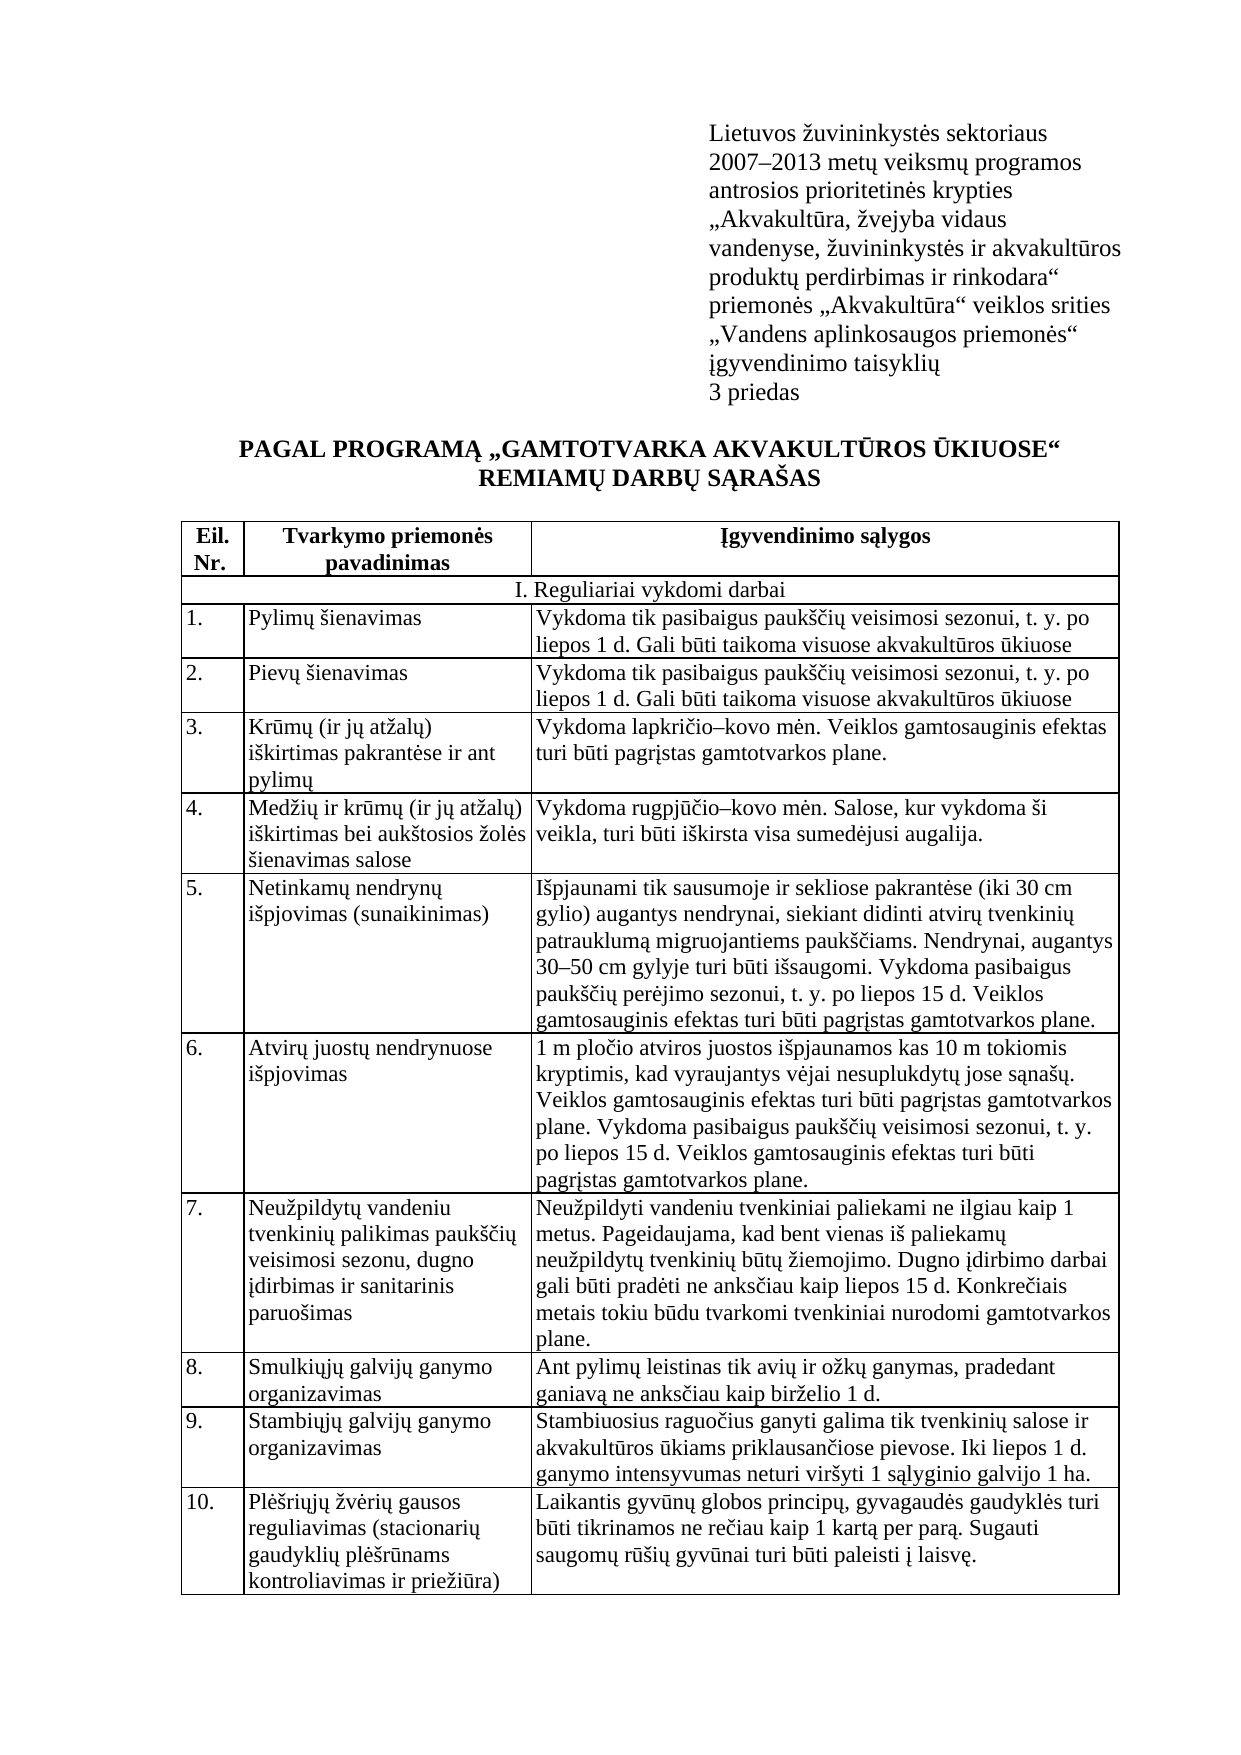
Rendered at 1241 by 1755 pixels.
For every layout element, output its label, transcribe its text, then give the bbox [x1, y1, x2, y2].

table_cell Stambiųjų galvijų ganymo organizavimas [245, 1408, 531, 1487]
text 2007–2013 metų veiksmų programos [177, 147, 1122, 176]
table_cell Vykdoma lapkričio–kovo mėn. Veiklos gamtosauginis efektas turi būti pagrįstas gamtotvarkos plane. [532, 713, 1118, 792]
text „Akvakultūra, žvejyba vidaus [177, 204, 1122, 233]
table_header Eil. Nr. [182, 522, 243, 575]
table_cell Krūmų (ir jų atžalų) iškirtimas pakrantėse ir ant pylimų [245, 713, 531, 792]
text „Vandens aplinkosaugos priemonės“ [177, 319, 1122, 348]
table_cell I. Reguliariai vykdomi darbai [182, 577, 1118, 603]
table_header Įgyvendinimo sąlygos [532, 522, 1118, 575]
text vandenyse, žuvininkystės ir akvakultūros [177, 233, 1122, 262]
table_cell 1. [182, 605, 243, 657]
table_cell 9. [182, 1408, 243, 1487]
text Lietuvos žuvininkystės sektoriaus [709, 118, 1122, 147]
table_cell 1 m pločio atviros juostos išpjaunamos kas 10 m tokiomis kryptimis, kad vyraujantys vėjai nesuplukdytų jose sąnašų. Veiklos gamtosauginis efektas turi būti pagrįstas gamtotvarkos plane. Vykdoma pasibaigus paukščių veisimosi sezonui, t. y. po liepos 15 d. Veiklos gamtosauginis efektas turi būti pagrįstas gamtotvarkos plane. [532, 1034, 1118, 1192]
text antrosios prioritetinės krypties [177, 176, 1122, 204]
table_cell 6. [182, 1034, 243, 1192]
table_cell 5. [182, 874, 243, 1032]
table_cell Vykdoma tik pasibaigus paukščių veisimosi sezonui, t. y. po liepos 1 d. Gali būti taikoma visuose akvakultūros ūkiuose [532, 659, 1118, 711]
text 3 priedas [177, 377, 1122, 406]
table_cell Smulkiųjų galvijų ganymo organizavimas [245, 1353, 531, 1406]
table_cell Neužpildyti vandeniu tvenkiniai paliekami ne ilgiau kaip 1 metus. Pageidaujama, kad bent vienas iš paliekamų neužpildytų tvenkinių būtų žiemojimo. Dugno įdirbimo darbai gali būti pradėti ne anksčiau kaip liepos 15 d. Konkrečiais metais tokiu būdu tvarkomi tvenkiniai nurodomi gamtotvarkos plane. [532, 1194, 1118, 1352]
table_cell Pylimų šienavimas [245, 605, 531, 657]
table_cell Vykdoma rugpjūčio–kovo mėn. Salose, kur vykdoma ši veikla, turi būti iškirsta visa sumedėjusi augalija. [532, 794, 1118, 873]
table_cell Vykdoma tik pasibaigus paukščių veisimosi sezonui, t. y. po liepos 1 d. Gali būti taikoma visuose akvakultūros ūkiuose [532, 605, 1118, 657]
table_cell Stambiuosius raguočius ganyti galima tik tvenkinių salose ir akvakultūros ūkiams priklausančiose pievose. Iki liepos 1 d. ganymo intensyvumas neturi viršyti 1 sąlyginio galvijo 1 ha. [532, 1408, 1118, 1487]
table_cell 2. [182, 659, 243, 711]
table_cell Išpjaunami tik sausumoje ir sekliose pakrantėse (iki 30 cm gylio) augantys nendrynai, siekiant didinti atvirų tvenkinių patrauklumą migruojantiems paukščiams. Nendrynai, augantys 30–50 cm gylyje turi būti išsaugomi. Vykdoma pasibaigus paukščių perėjimo sezonui, t. y. po liepos 15 d. Veiklos gamtosauginis efektas turi būti pagrįstas gamtotvarkos plane. [532, 874, 1118, 1032]
table_cell Plėšriųjų žvėrių gausos reguliavimas (stacionarių gaudyklių plėšrūnams kontroliavimas ir priežiūra) [245, 1488, 531, 1593]
table_header Tvarkymo priemonės pavadinimas [245, 522, 531, 575]
table_cell Atvirų juostų nendrynuose išpjovimas [245, 1034, 531, 1192]
text priemonės „Akvakultūra“ veiklos srities [177, 291, 1122, 319]
text įgyvendinimo taisyklių [177, 348, 1122, 377]
table_cell Medžių ir krūmų (ir jų atžalų) iškirtimas bei aukštosios žolės šienavimas salose [245, 794, 531, 873]
text PAGAL PROGRAMĄ „GAMTOTVARKA AKVAKULTŪROS ŪKIUOSE“ REMIAMŲ DARBŲ SĄRAŠAS [177, 434, 1122, 492]
table_cell 10. [182, 1488, 243, 1593]
table_cell 3. [182, 713, 243, 792]
table_cell Netinkamų nendrynų išpjovimas (sunaikinimas) [245, 874, 531, 1032]
table_cell 4. [182, 794, 243, 873]
table_cell 8. [182, 1353, 243, 1406]
table_cell Neužpildytų vandeniu tvenkinių palikimas paukščių veisimosi sezonu, dugno įdirbimas ir sanitarinis paruošimas [245, 1194, 531, 1352]
table_cell Laikantis gyvūnų globos principų, gyvagaudės gaudyklės turi būti tikrinamos ne rečiau kaip 1 kartą per parą. Sugauti saugomų rūšių gyvūnai turi būti paleisti į laisvę. [532, 1488, 1118, 1593]
text produktų perdirbimas ir rinkodara“ [177, 262, 1122, 291]
table_cell 7. [182, 1194, 243, 1352]
table_cell Ant pylimų leistinas tik avių ir ožkų ganymas, pradedant ganiavą ne anksčiau kaip birželio 1 d. [532, 1353, 1118, 1406]
table_cell Pievų šienavimas [245, 659, 531, 711]
